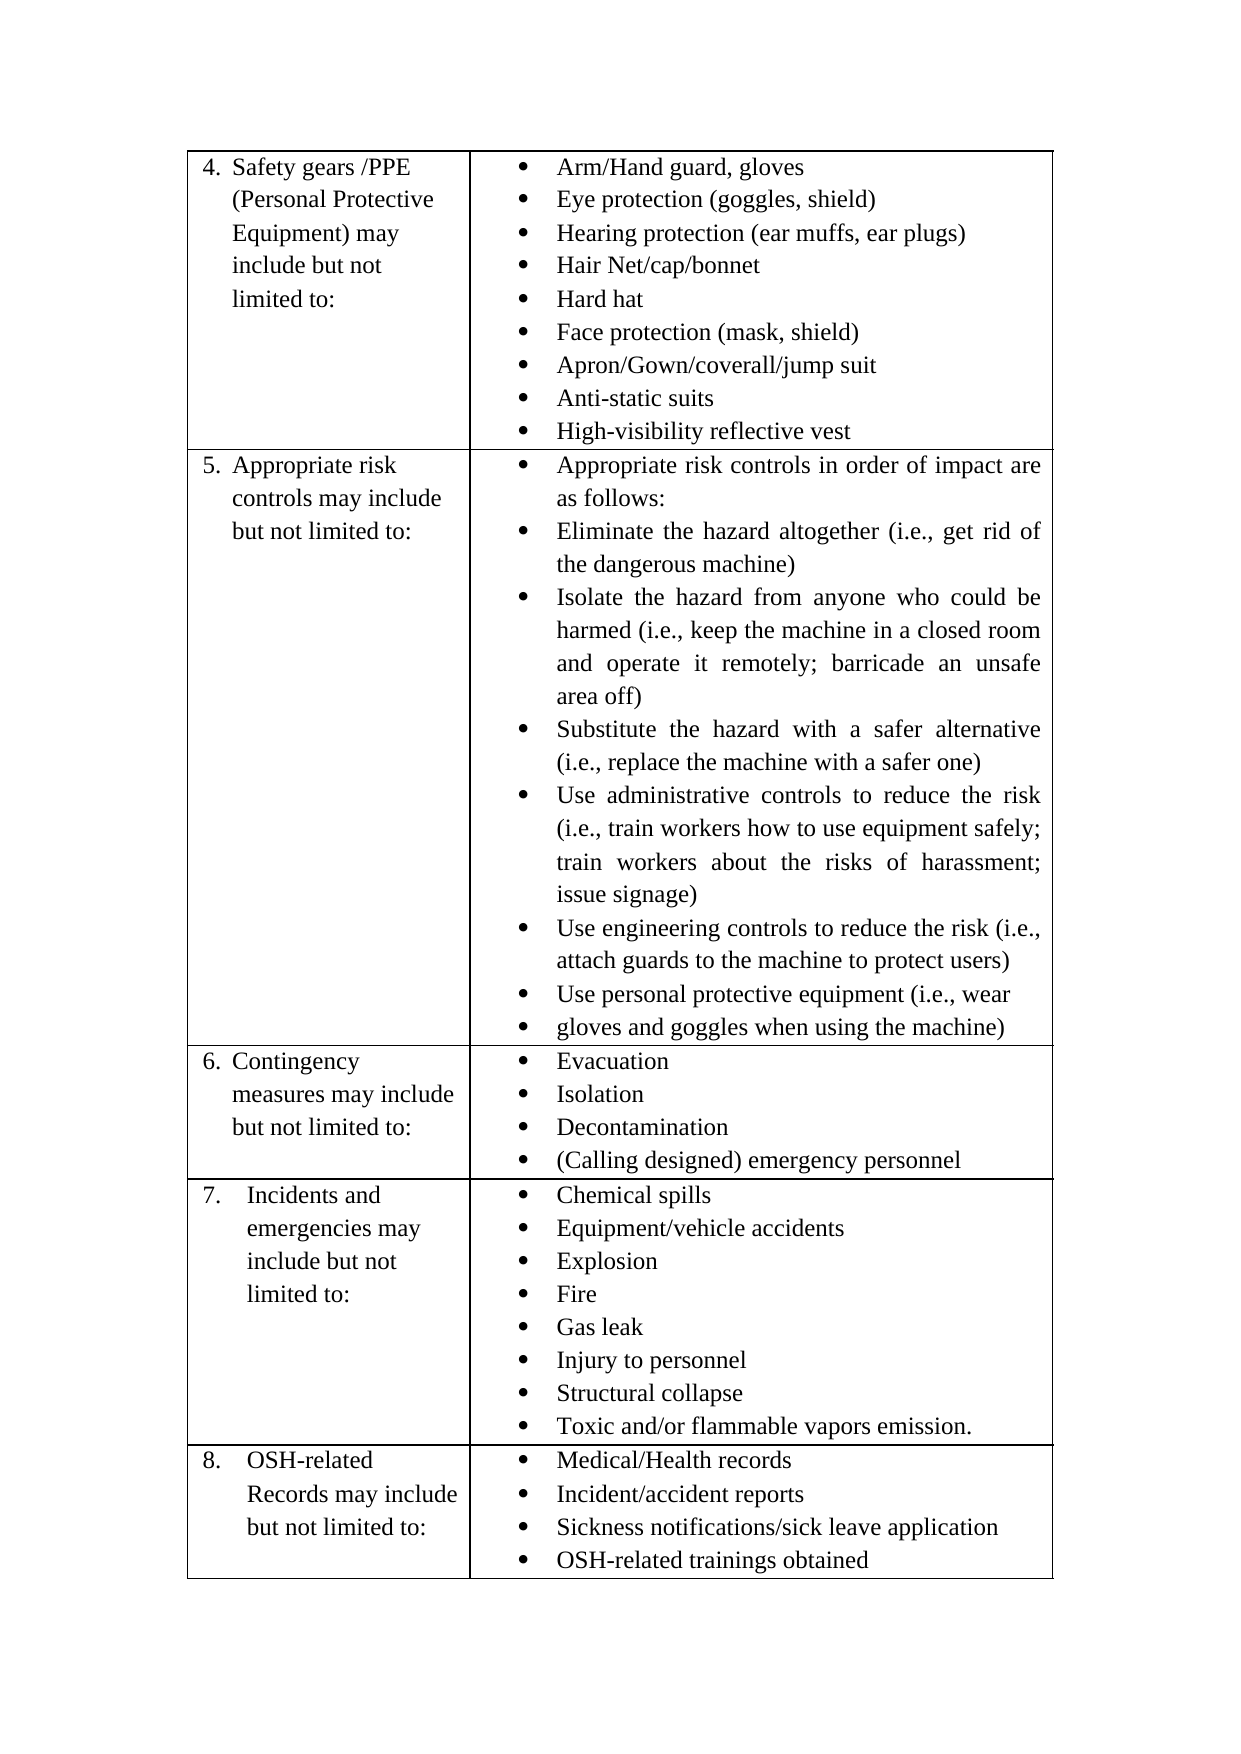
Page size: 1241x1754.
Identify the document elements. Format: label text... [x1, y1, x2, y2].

table_cell Appropriate risk controls may include but not limited to: [188, 450, 469, 1045]
table_cell Safety gears /PPE (Personal Protective Equipment) may include but not limited to: [188, 152, 469, 449]
table_cell Incidents and emergencies may include but not limited to: [188, 1180, 469, 1444]
table_cell Contingency measures may include but not limited to: [188, 1046, 469, 1178]
table_cell Evacuation Isolation Decontamination (Calling designed) emergency personnel [471, 1046, 1052, 1178]
table_cell OSH-related Records may include but not limited to: [188, 1446, 469, 1578]
table_cell Chemical spills Equipment/vehicle accidents Explosion Fire Gas leak Injury to personnel Structural collapse Toxic and/or flammable vapors emission. [471, 1180, 1052, 1444]
table_cell Arm/Hand guard, gloves Eye protection (goggles, shield) Hearing protection (ear muffs, ear plugs) Hair Net/cap/bonnet Hard hat Face protection (mask, shield) Apron/Gown/coverall/jump suit Anti-static suits High-visibility reflective vest [471, 152, 1052, 449]
table_cell Medical/Health records Incident/accident reports Sickness notifications/sick leave application OSH-related trainings obtained [471, 1446, 1052, 1578]
table_cell Appropriate risk controls in order of impact are as follows: Eliminate the hazard altogether (i.e., get rid of the dangerous machine) Isolate the hazard from anyone who could be harmed (i.e., keep the machine in a closed room and operate it remotely; barricade an unsafe area off) Substitute the hazard with a safer alternative (i.e., replace the machine with a safer one) Use administrative controls to reduce the risk (i.e., train workers how to use equipment safely; train workers about the risks of harassment; issue signage) Use engineering controls to reduce the risk (i.e., attach guards to the machine to protect users) Use personal protective equipment (i.e., wear gloves and goggles when using the machine) [471, 450, 1052, 1045]
